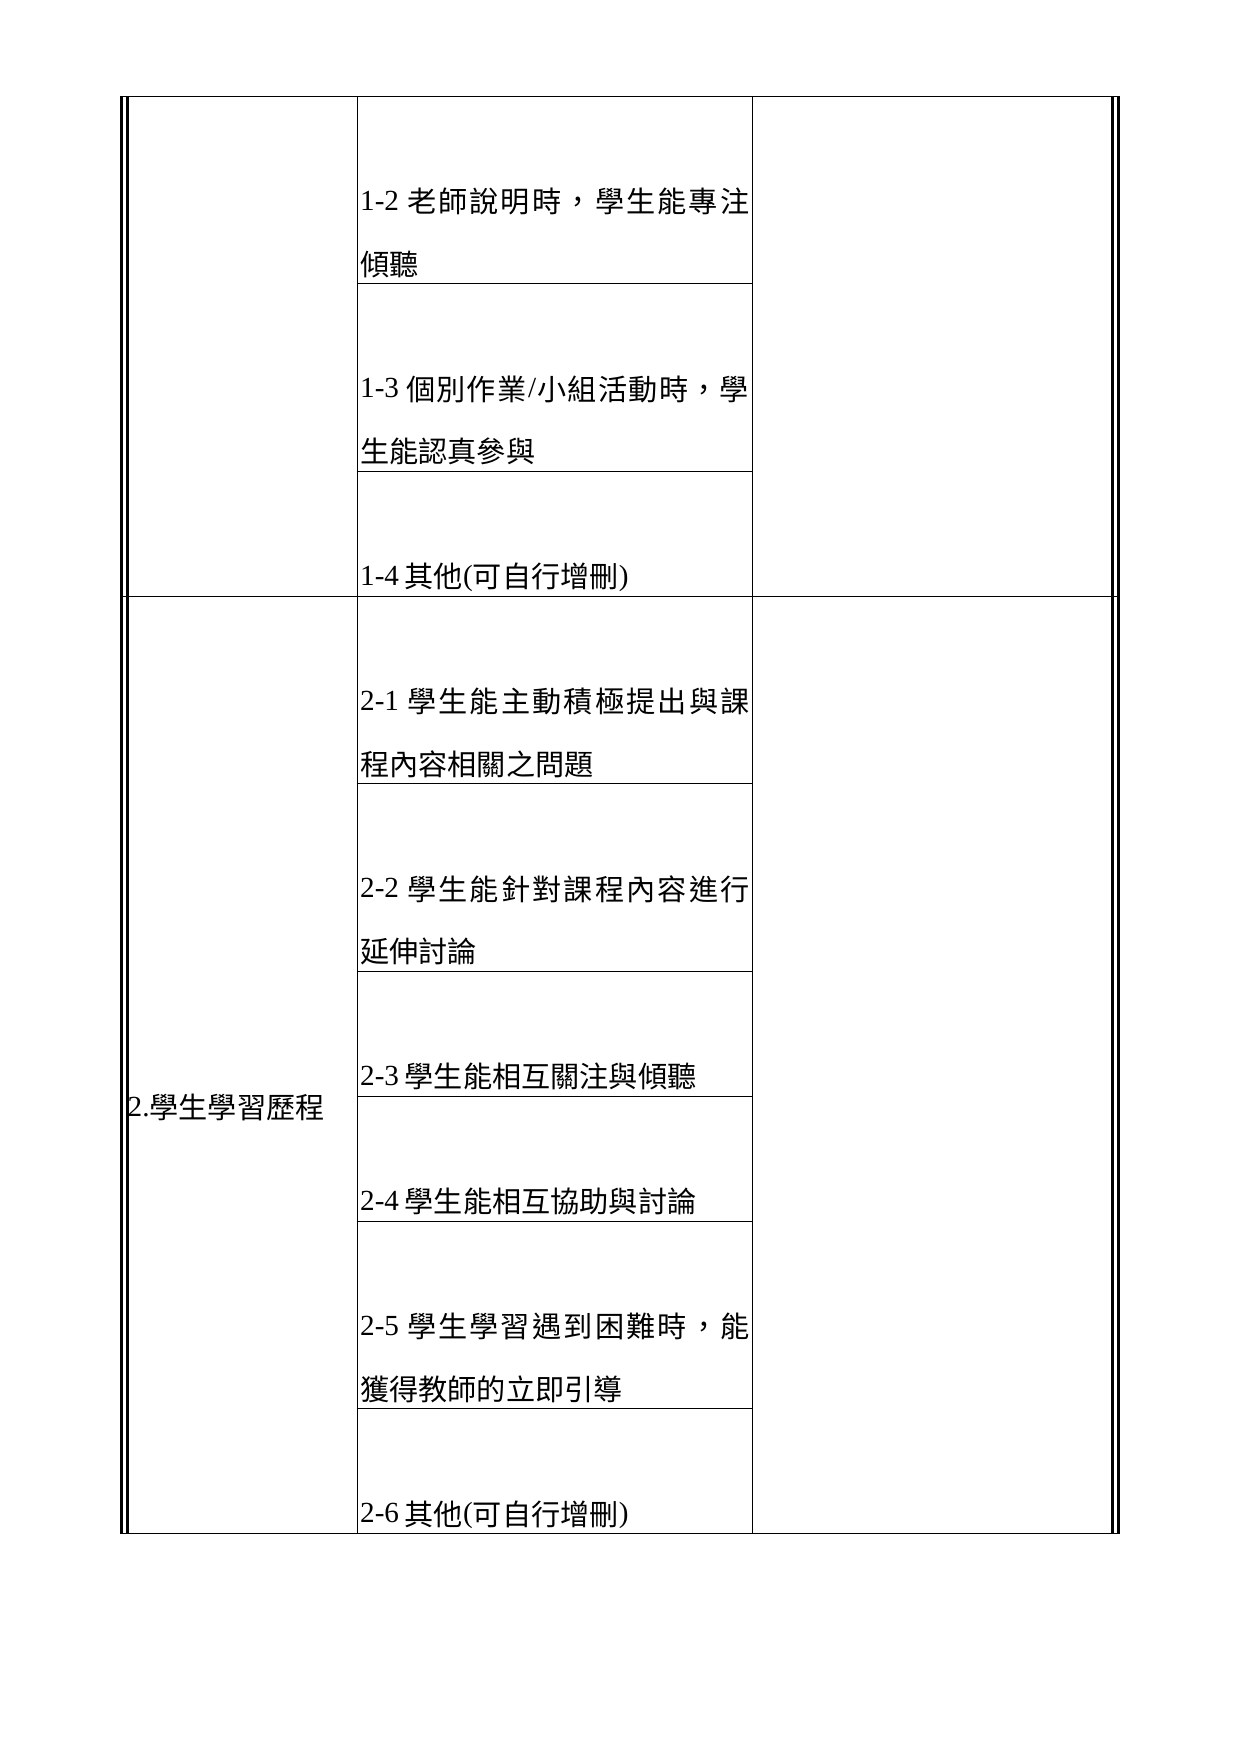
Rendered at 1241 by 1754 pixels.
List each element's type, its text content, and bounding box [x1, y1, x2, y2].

table_cell 2-6其他(可自行增刪) [358, 1409, 752, 1533]
table_cell 2-1學生能主動積極提出與課程內容相關之問題 [358, 597, 752, 783]
table_cell 2-3學生能相互關注與傾聽 [358, 972, 752, 1096]
table_cell 2-5學生學習遇到困難時，能獲得教師的立即引導 [358, 1222, 752, 1408]
table_cell 2-2學生能針對課程內容進行延伸討論 [358, 784, 752, 971]
table_cell [753, 597, 1111, 1533]
table_cell 2-4學生能相互協助與討論 [358, 1097, 752, 1221]
table_cell [753, 97, 1111, 596]
table_cell 1-2老師說明時，學生能專注傾聽 [358, 97, 752, 283]
table_cell [129, 97, 357, 596]
table_cell 1-4其他(可自行增刪) [358, 472, 752, 596]
table_cell 1-3個別作業/小組活動時，學生能認真參與 [358, 284, 752, 471]
table_cell 2.學生學習歷程 [129, 597, 357, 1533]
